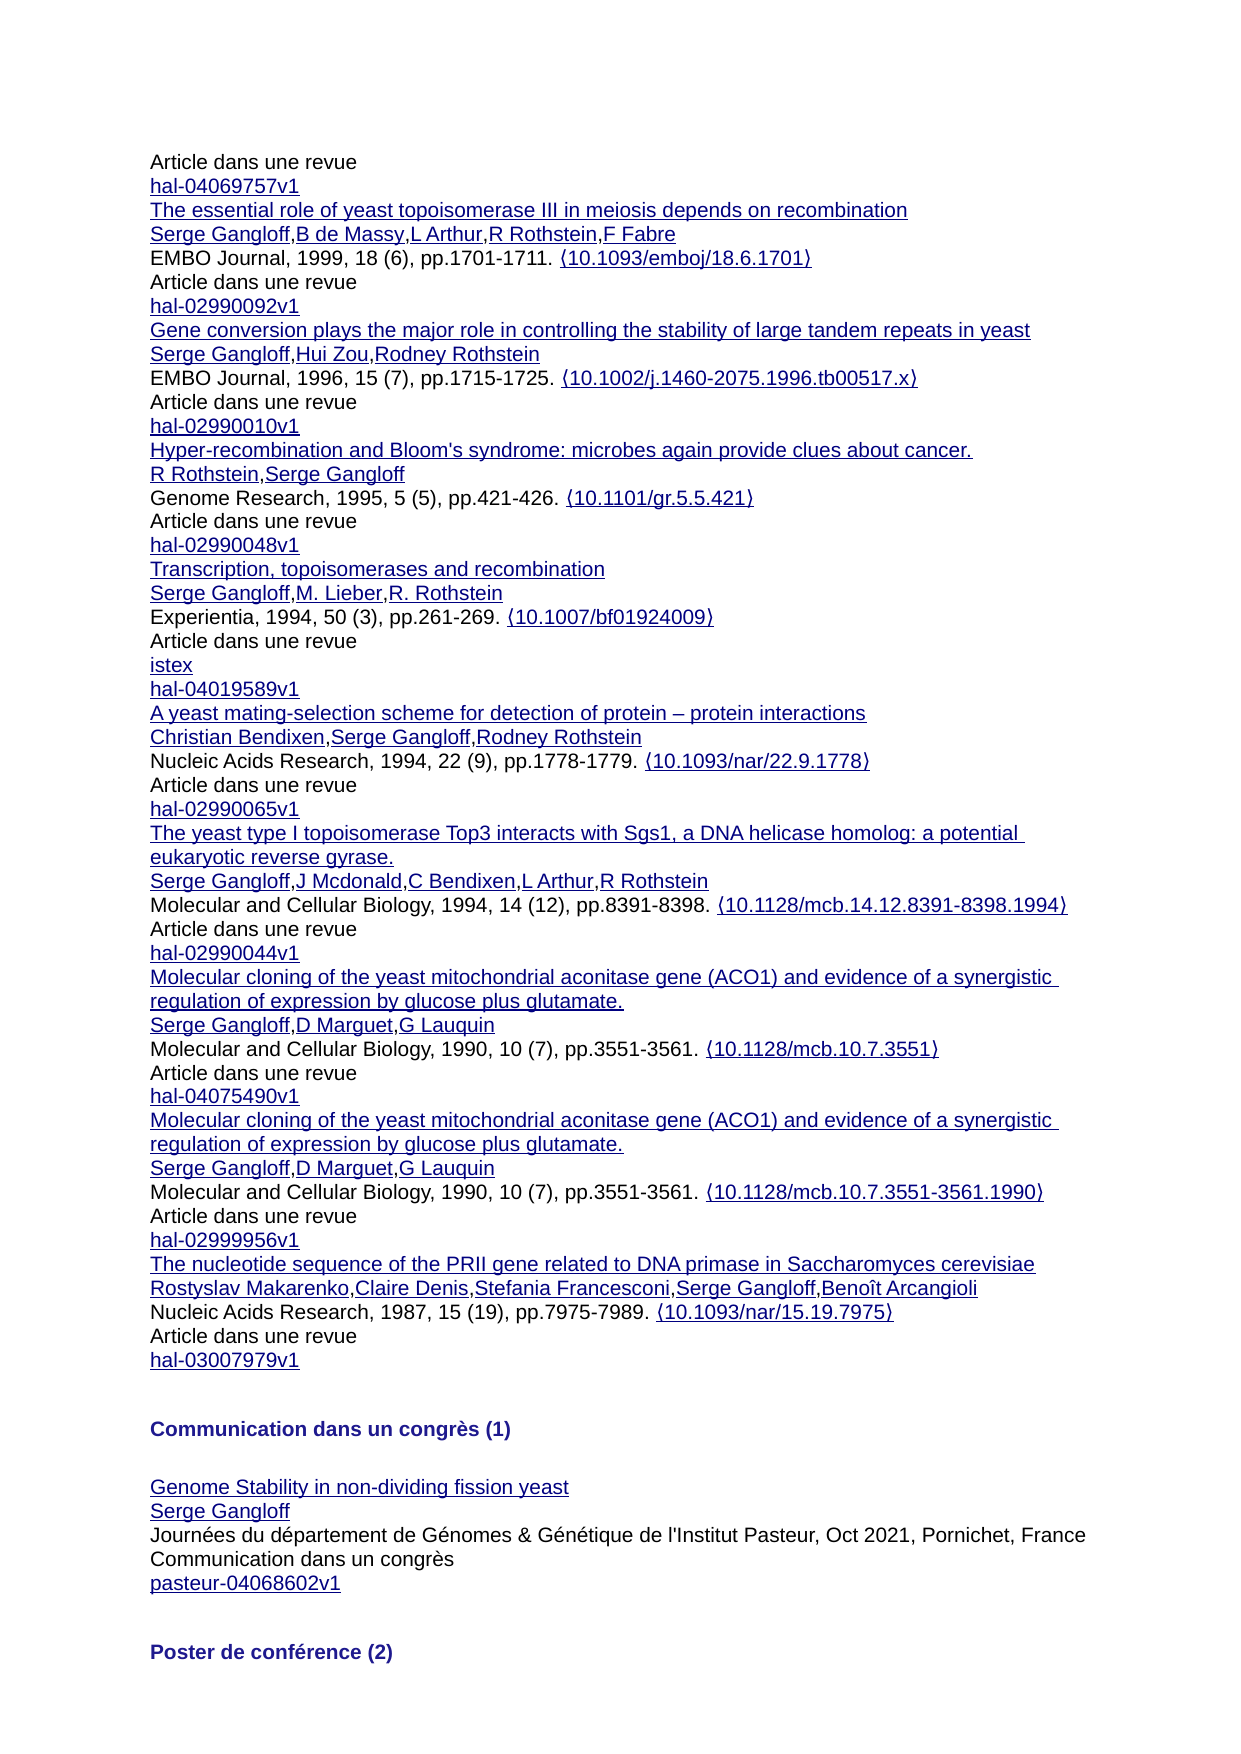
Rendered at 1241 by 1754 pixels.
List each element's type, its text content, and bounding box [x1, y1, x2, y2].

table_cell The essential role of yeast topoisomerase III in meiosis depends on recombination Serge Gangloff,B de Massy,L Arthur,R Rothstein,F Fabre EMBO Journal, 1999, 18 (6), pp.1701-1711. ⟨10.1093/emboj/18.6.1701⟩ Article dans une revue hal-02990092v1 [150, 198, 1090, 318]
table_cell The yeast type I topoisomerase Top3 interacts with Sgs1, a DNA helicase homolog: a potential eukaryotic reverse gyrase. Serge Gangloff,J Mcdonald,C Bendixen,L Arthur,R Rothstein Molecular and Cellular Biology, 1994, 14 (12), pp.8391-8398. ⟨10.1128/mcb.14.12.8391-8398.1994⟩ Article dans une revue hal-02990044v1 [150, 821, 1090, 964]
table_cell Transcription, topoisomerases and recombination Serge Gangloff,M. Lieber,R. Rothstein Experientia, 1994, 50 (3), pp.261-269. ⟨10.1007/bf01924009⟩ Article dans une revue istex hal-04019589v1 [150, 557, 1090, 701]
table_cell Molecular cloning of the yeast mitochondrial aconitase gene (ACO1) and evidence of a synergistic regulation of expression by glucose plus glutamate. Serge Gangloff,D Marguet,G Lauquin Molecular and Cellular Biology, 1990, 10 (7), pp.3551-3561. ⟨10.1128/mcb.10.7.3551-3561.1990⟩ Article dans une revue hal-02999956v1 [150, 1108, 1090, 1252]
table_cell Hyper-recombination and Bloom's syndrome: microbes again provide clues about cancer. R Rothstein,Serge Gangloff Genome Research, 1995, 5 (5), pp.421-426. ⟨10.1101/gr.5.5.421⟩ Article dans une revue hal-02990048v1 [150, 438, 1090, 557]
table_cell A yeast mating-selection scheme for detection of protein – protein interactions Christian Bendixen,Serge Gangloff,Rodney Rothstein Nucleic Acids Research, 1994, 22 (9), pp.1778-1779. ⟨10.1093/nar/22.9.1778⟩ Article dans une revue hal-02990065v1 [150, 701, 1090, 821]
table_cell Molecular cloning of the yeast mitochondrial aconitase gene (ACO1) and evidence of a synergistic regulation of expression by glucose plus glutamate. Serge Gangloff,D Marguet,G Lauquin Molecular and Cellular Biology, 1990, 10 (7), pp.3551-3561. ⟨10.1128/mcb.10.7.3551⟩ Article dans une revue hal-04075490v1 [150, 965, 1090, 1108]
table_cell Gene conversion plays the major role in controlling the stability of large tandem repeats in yeast Serge Gangloff,Hui Zou,Rodney Rothstein EMBO Journal, 1996, 15 (7), pp.1715-1725. ⟨10.1002/j.1460-2075.1996.tb00517.x⟩ Article dans une revue hal-02990010v1 [150, 318, 1090, 437]
subtitle Communication dans un congrès (1) [150, 1417, 1090, 1441]
subtitle Poster de conférence (2) [150, 1639, 1090, 1663]
table_cell The nucleotide sequence of the PRII gene related to DNA primase in Saccharomyces cerevisiae Rostyslav Makarenko,Claire Denis,Stefania Francesconi,Serge Gangloff,Benoît Arcangioli Nucleic Acids Research, 1987, 15 (19), pp.7975-7989. ⟨10.1093/nar/15.19.7975⟩ Article dans une revue hal-03007979v1 [150, 1252, 1090, 1372]
table_cell Article dans une revue hal-04069757v1 [150, 150, 1090, 198]
table_header Genome Stability in non-dividing fission yeast Serge Gangloff Journées du département de Génomes & Génétique de l'Institut Pasteur, Oct 2021, Pornichet, France Communication dans un congrès pasteur-04068602v1 [150, 1475, 1090, 1595]
